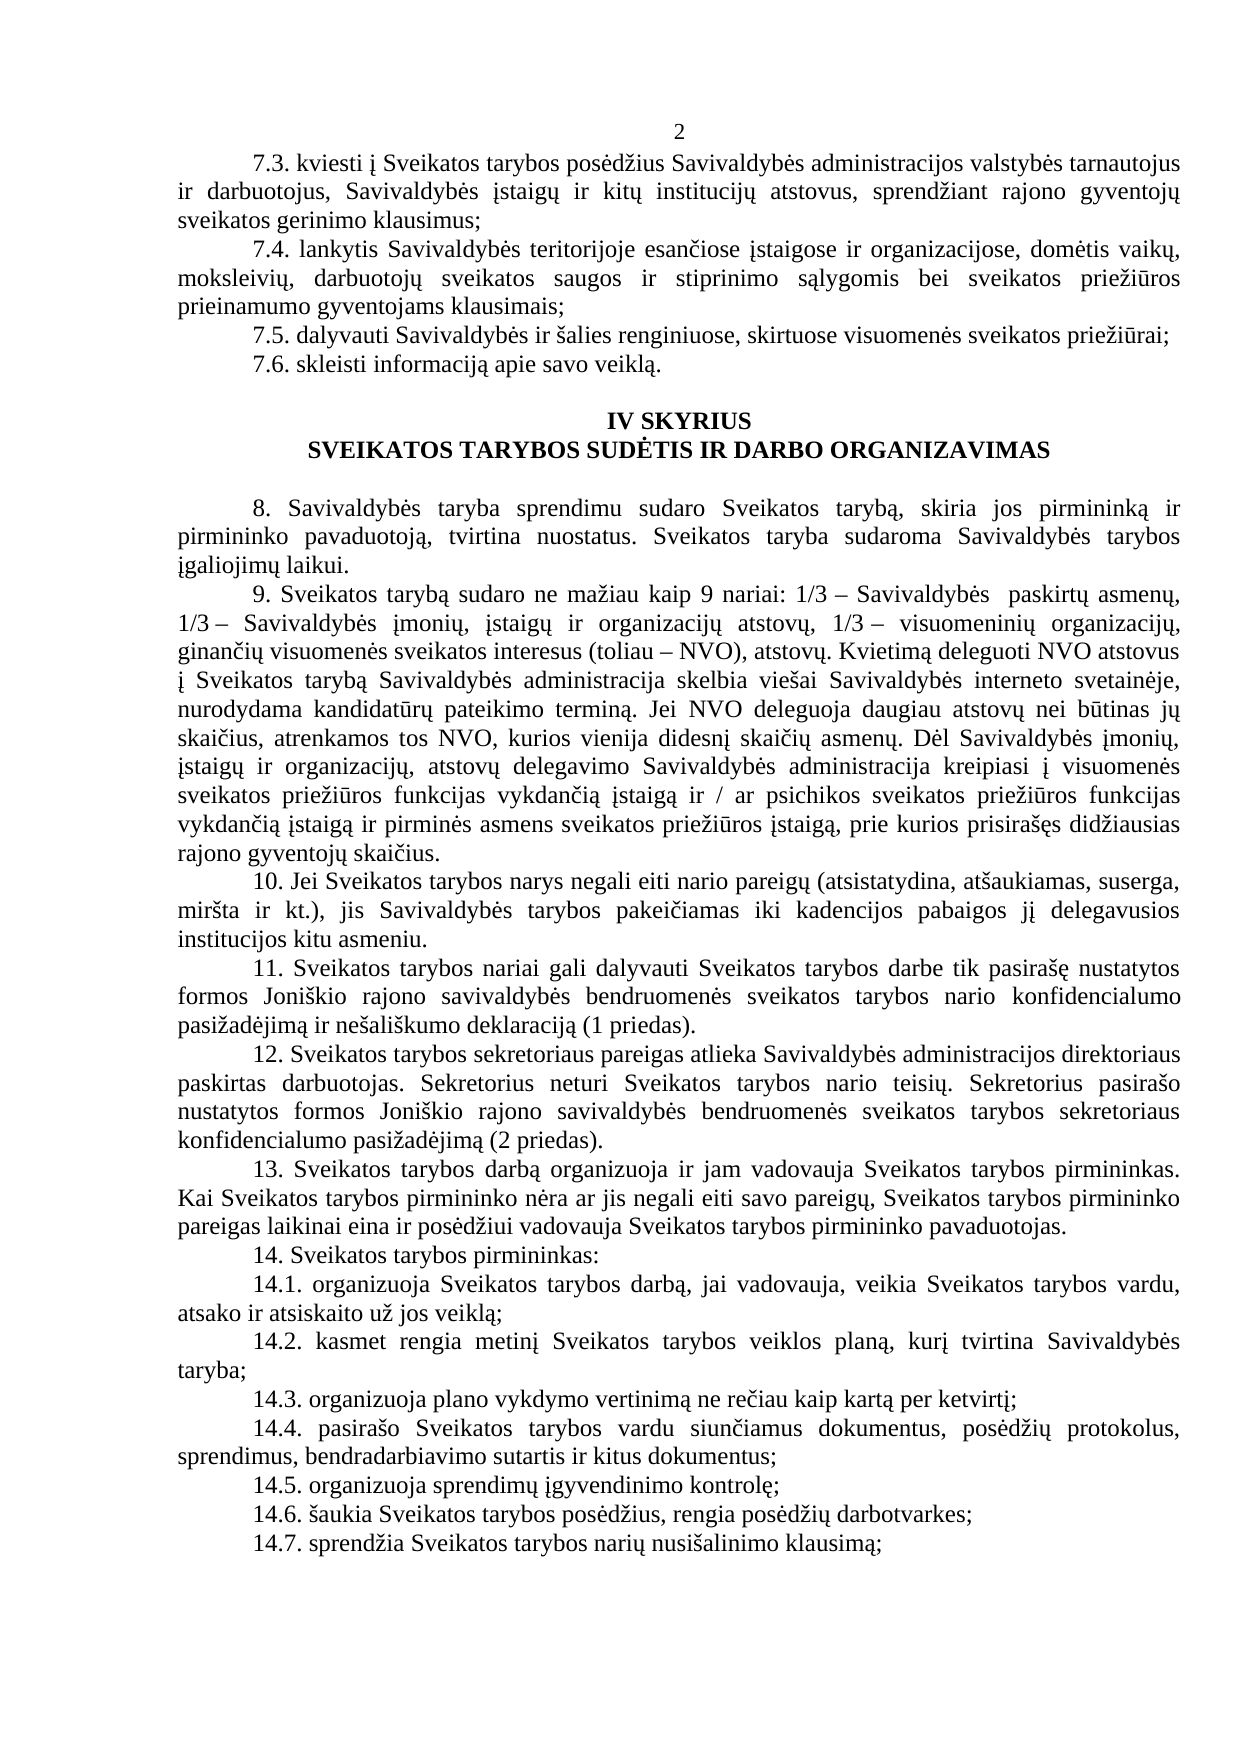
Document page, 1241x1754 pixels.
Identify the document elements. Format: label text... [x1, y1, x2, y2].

text 14.1. organizuoja Sveikatos tarybos darbą, jai vadovauja, veikia Sveikatos tarybos vardu, atsako ir atsiskaito už jos veiklą; [177, 1269, 1181, 1326]
text 8. Savivaldybės taryba sprendimu sudaro Sveikatos tarybą, skiria jos pirmininką ir pirmininko pavaduotoją, tvirtina nuostatus. Sveikatos taryba sudaroma Savivaldybės tarybos įgaliojimų laikui. [177, 493, 1181, 579]
text 11. Sveikatos tarybos nariai gali dalyvauti Sveikatos tarybos darbe tik pasirašę nustatytos formos Joniškio rajono savivaldybės bendruomenės sveikatos tarybos nario konfidencialumo pasižadėjimą ir nešališkumo deklaraciją (1 priedas). [177, 953, 1181, 1039]
text 10. Jei Sveikatos tarybos narys negali eiti nario pareigų (atsistatydina, atšaukiamas, suserga, miršta ir kt.), jis Savivaldybės tarybos pakeičiamas iki kadencijos pabaigos jį delegavusios institucijos kitu asmeniu. [177, 866, 1181, 953]
text SVEIKATOS TARYBOS SUDĖTIS IR DARBO ORGANIZAVIMAS [177, 435, 1181, 464]
text 14.7. sprendžia Sveikatos tarybos narių nusišalinimo klausimą; [177, 1528, 1181, 1556]
text 14.2. kasmet rengia metinį Sveikatos tarybos veiklos planą, kurį tvirtina Savivaldybės taryba; [177, 1326, 1181, 1384]
text 7.3. kviesti į Sveikatos tarybos posėdžius Savivaldybės administracijos valstybės tarnautojus ir darbuotojus, Savivaldybės įstaigų ir kitų institucijų atstovus, sprendžiant rajono gyventojų sveikatos gerinimo klausimus; [177, 148, 1181, 234]
text 14. Sveikatos tarybos pirmininkas: [177, 1240, 1181, 1269]
text IV SKYRIUS [177, 406, 1181, 435]
text 12. Sveikatos tarybos sekretoriaus pareigas atlieka Savivaldybės administracijos direktoriaus paskirtas darbuotojas. Sekretorius neturi Sveikatos tarybos nario teisių. Sekretorius pasirašo nustatytos formos Joniškio rajono savivaldybės bendruomenės sveikatos tarybos sekretoriaus konfidencialumo pasižadėjimą (2 priedas). [177, 1039, 1181, 1154]
text 9. Sveikatos tarybą sudaro ne mažiau kaip 9 nariai: 1/3 – Savivaldybės paskirtų asmenų, 1/3 – Savivaldybės įmonių, įstaigų ir organizacijų atstovų, 1/3 – visuomeninių organizacijų, ginančių visuomenės sveikatos interesus (toliau – NVO), atstovų. Kvietimą deleguoti NVO atstovus į Sveikatos tarybą Savivaldybės administracija skelbia viešai Savivaldybės interneto svetainėje, nurodydama kandidatūrų pateikimo terminą. Jei NVO deleguoja daugiau atstovų nei būtinas jų skaičius, atrenkamos tos NVO, kurios vienija didesnį skaičių asmenų. Dėl Savivaldybės įmonių, įstaigų ir organizacijų, atstovų delegavimo Savivaldybės administracija kreipiasi į visuomenės sveikatos priežiūros funkcijas vykdančią įstaigą ir / ar psichikos sveikatos priežiūros funkcijas vykdančią įstaigą ir pirminės asmens sveikatos priežiūros įstaigą, prie kurios prisirašęs didžiausias rajono gyventojų skaičius. [177, 579, 1181, 866]
text 7.5. dalyvauti Savivaldybės ir šalies renginiuose, skirtuose visuomenės sveikatos priežiūrai; [177, 320, 1181, 349]
text 14.6. šaukia Sveikatos tarybos posėdžius, rengia posėdžių darbotvarkes; [177, 1499, 1181, 1528]
text 7.4. lankytis Savivaldybės teritorijoje esančiose įstaigose ir organizacijose, domėtis vaikų, moksleivių, darbuotojų sveikatos saugos ir stiprinimo sąlygomis bei sveikatos priežiūros prieinamumo gyventojams klausimais; [177, 234, 1181, 320]
text 14.4. pasirašo Sveikatos tarybos vardu siunčiamus dokumentus, posėdžių protokolus, sprendimus, bendradarbiavimo sutartis ir kitus dokumentus; [177, 1413, 1181, 1470]
text 7.6. skleisti informaciją apie savo veiklą. [177, 349, 1181, 378]
text 14.5. organizuoja sprendimų įgyvendinimo kontrolę; [177, 1470, 1181, 1499]
text 13. Sveikatos tarybos darbą organizuoja ir jam vadovauja Sveikatos tarybos pirmininkas. Kai Sveikatos tarybos pirmininko nėra ar jis negali eiti savo pareigų, Sveikatos tarybos pirmininko pareigas laikinai eina ir posėdžiui vadovauja Sveikatos tarybos pirmininko pavaduotojas. [177, 1154, 1181, 1240]
text 14.3. organizuoja plano vykdymo vertinimą ne rečiau kaip kartą per ketvirtį; [177, 1384, 1181, 1413]
